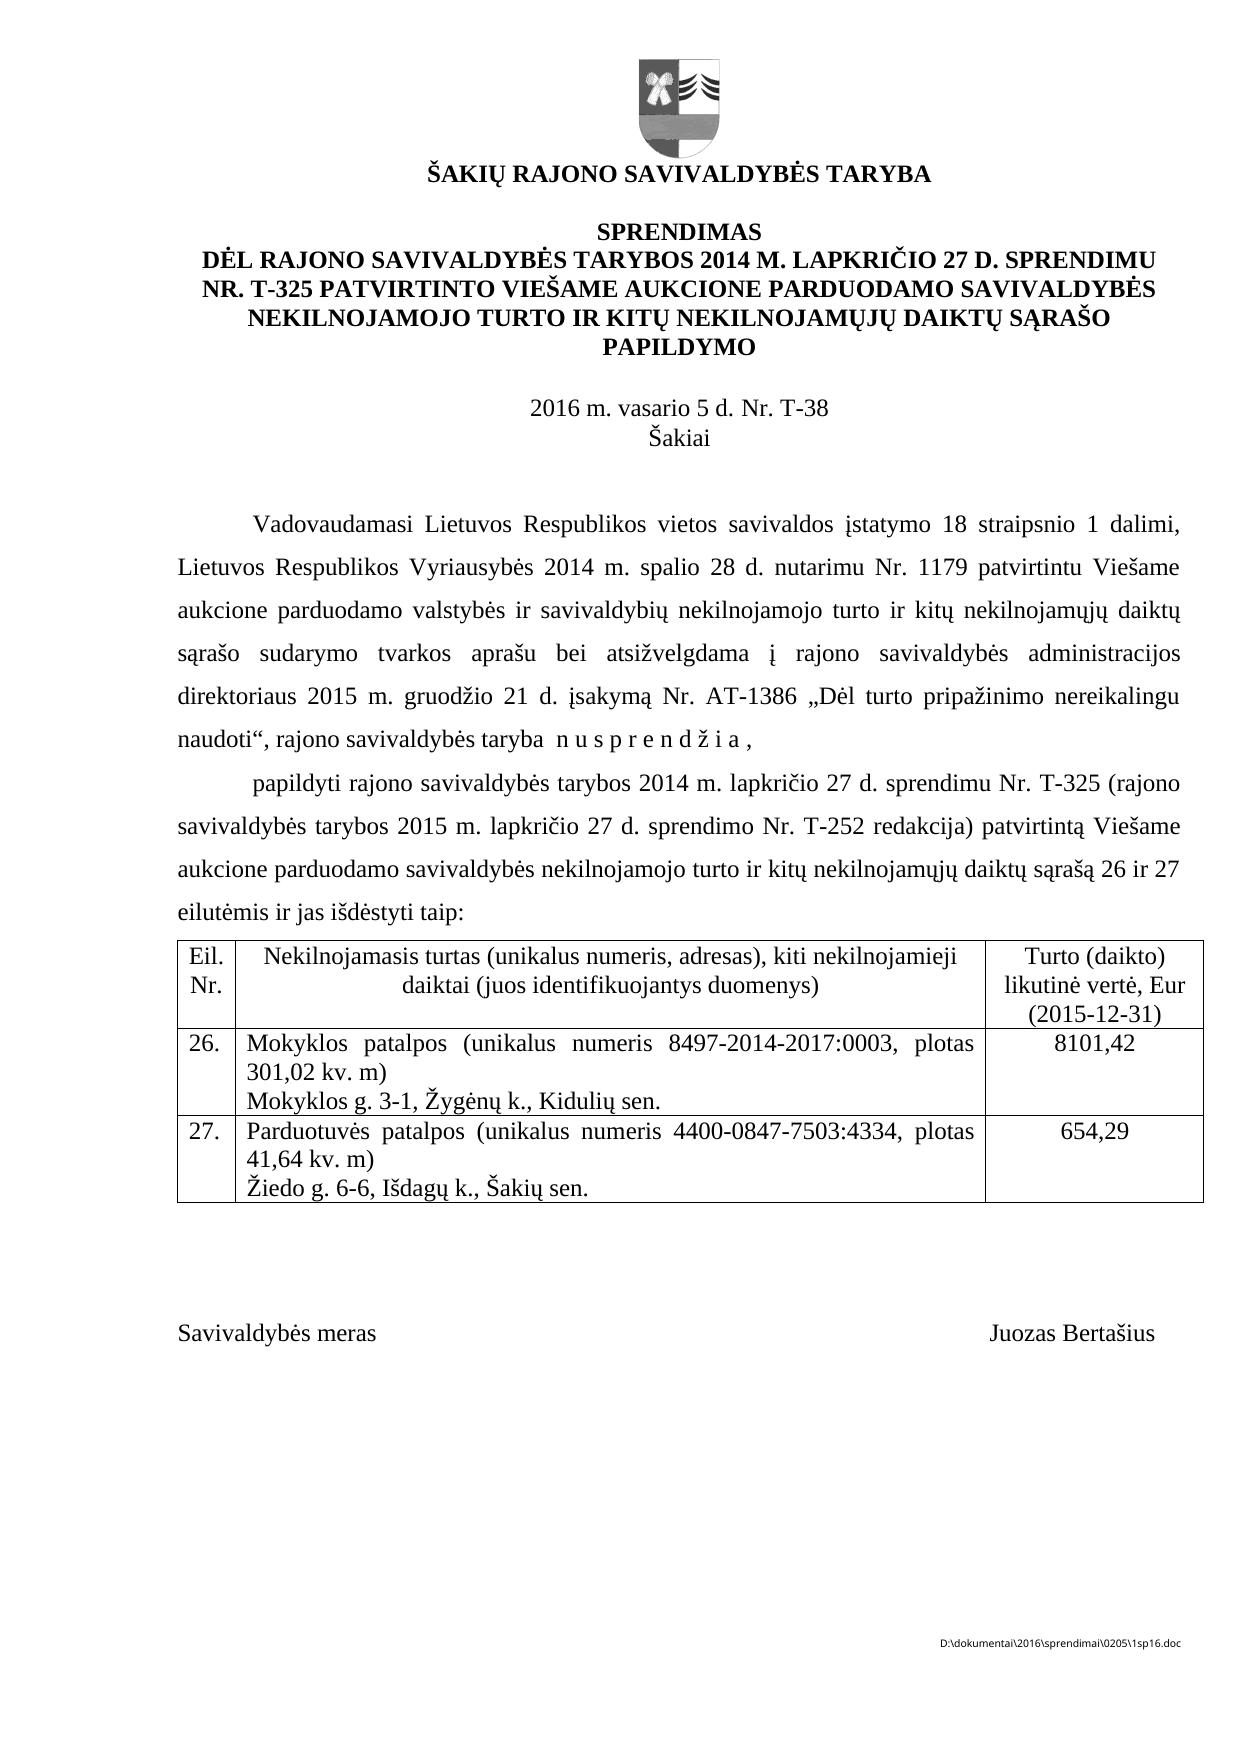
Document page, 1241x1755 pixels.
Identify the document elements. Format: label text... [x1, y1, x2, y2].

text papildyti rajono savivaldybės tarybos 2014 m. lapkričio 27 d. sprendimu Nr. T-325 (rajono savivaldybės tarybos 2015 m. lapkričio 27 d. sprendimo Nr. T-252 redakcija) patvirtintą Viešame aukcione parduodamo savivaldybės nekilnojamojo turto ir kitų nekilnojamųjų daiktų sąrašą 26 ir 27 eilutėmis ir jas išdėstyti taip: [177, 768, 1181, 926]
text ŠAKIŲ RAJONO SAVIVALDYBĖS TARYBA [177, 159, 1181, 188]
text 2016 m. vasario 5 d. Nr. T-38 [177, 389, 1181, 423]
text Šakiai [177, 423, 1181, 451]
table_header Eil. Nr. [178, 941, 235, 1027]
table_header Nekilnojamasis turtas (unikalus numeris, adresas), kiti nekilnojamieji daiktai (juos identifikuojantys duomenys) [236, 941, 985, 1027]
text DĖL RAJONO SAVIVALDYBĖS TARYBOS 2014 M. LAPKRIČIO 27 D. SPRENDIMU NR. T-325 PATVIRTINTO VIEŠAME AUKCIONE PARDUODAMO SAVIVALDYBĖS NEKILNOJAMOJO TURTO IR KITŲ NEKILNOJAMŲJŲ DAIKTŲ SĄRAŠO PAPILDYMO [177, 245, 1181, 360]
table_cell 27. [178, 1116, 235, 1202]
text Savivaldybės meras Juozas Bertašius [177, 1318, 1181, 1347]
table_cell 8101,42 [986, 1029, 1203, 1115]
table_cell 26. [178, 1029, 235, 1115]
table_header Turto (daikto) likutinė vertė, Eur (2015-12-31) [986, 941, 1203, 1027]
text Vadovaudamasi Lietuvos Respublikos vietos savivaldos įstatymo 18 straipsnio 1 dalimi, Lietuvos Respublikos Vyriausybės 2014 m. spalio 28 d. nutarimu Nr. 1179 patvirtintu Viešame aukcione parduodamo valstybės ir savivaldybių nekilnojamojo turto ir kitų nekilnojamųjų daiktų sąrašo sudarymo tvarkos aprašu bei atsižvelgdama į rajono savivaldybės administracijos direktoriaus 2015 m. gruodžio 21 d. įsakymą Nr. AT-1386 „Dėl turto pripažinimo nereikalingu naudoti“, rajono savivaldybės taryba nusprendžia, [177, 509, 1181, 753]
table_cell Mokyklos patalpos (unikalus numeris 8497-2014-2017:0003, plotas 301,02 kv. m) Mokyklos g. 3-1, Žygėnų k., Kidulių sen. [236, 1029, 985, 1115]
table_cell Parduotuvės patalpos (unikalus numeris 4400-0847-7503:4334, plotas 41,64 kv. m) Žiedo g. 6-6, Išdagų k., Šakių sen. [236, 1116, 985, 1202]
text SPRENDIMAS [177, 217, 1181, 245]
table_cell 654,29 [986, 1116, 1203, 1202]
